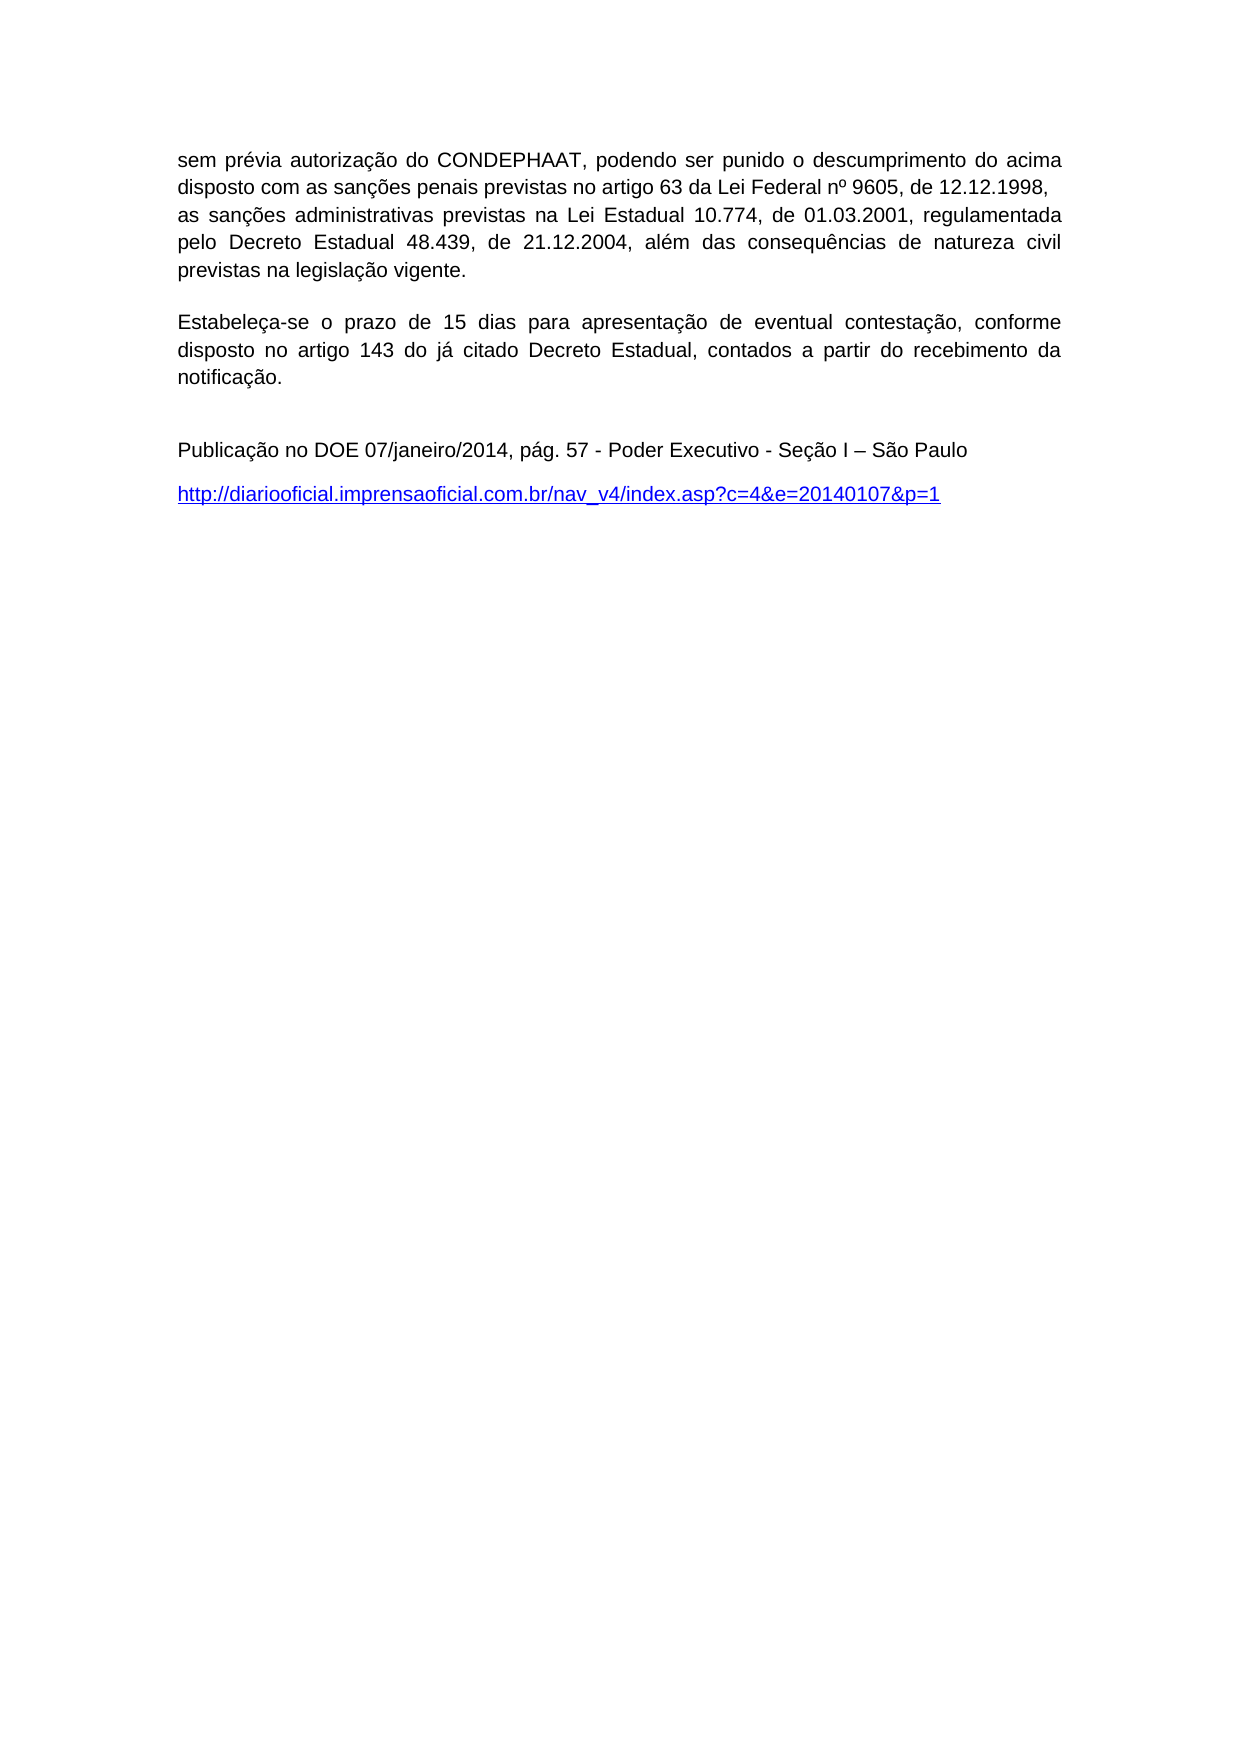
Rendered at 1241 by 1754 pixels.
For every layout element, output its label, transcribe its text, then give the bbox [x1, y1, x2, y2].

text Estabeleça-se o prazo de 15 dias para apresentação de eventual contestação, conforme disposto no artigo 143 do já citado Decreto Estadual, contados a partir do recebimento da notificação. [177, 310, 1063, 389]
text as sanções administrativas previstas na Lei Estadual 10.774, de 01.03.2001, regulamentada pelo Decreto Estadual 48.439, de 21.12.2004, além das consequências de natureza civil previstas na legislação vigente. [177, 203, 1063, 282]
text Publicação no DOE 07/janeiro/2014, pág. 57 - Poder Executivo - Seção I – São Paulo [177, 437, 1063, 461]
text http://diariooficial.imprensaoficial.com.br/nav_v4/index.asp?c=4&e=20140107&p=1 [177, 482, 1063, 506]
text sem prévia autorização do CONDEPHAAT, podendo ser punido o descumprimento do acima disposto com as sanções penais previstas no artigo 63 da Lei Federal nº 9605, de 12.12.1998, [177, 148, 1063, 199]
